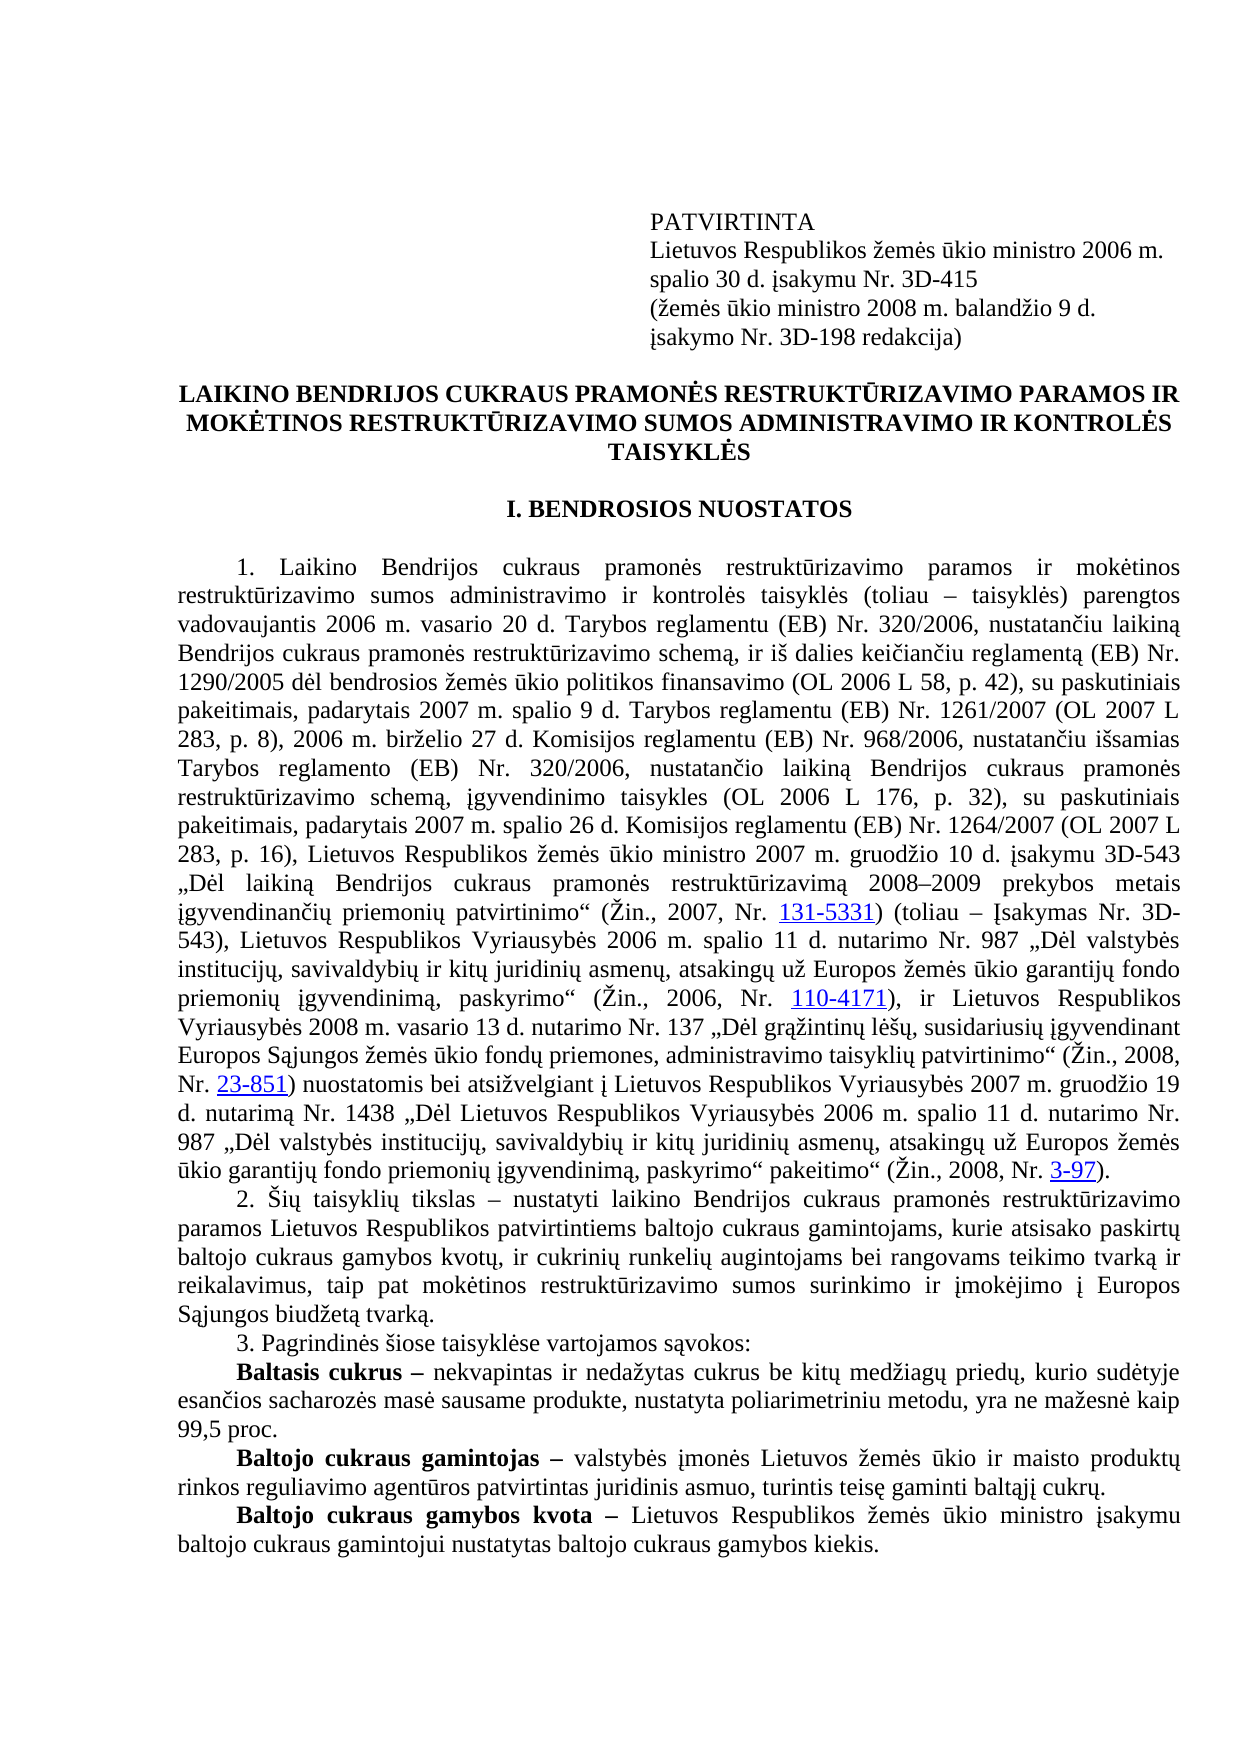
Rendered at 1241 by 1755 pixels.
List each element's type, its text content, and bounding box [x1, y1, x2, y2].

text PATVIRTINTA [177, 207, 1181, 235]
text 3. Pagrindinės šiose taisyklėse vartojamos sąvokos: [177, 1328, 1181, 1357]
text Baltojo cukraus gamybos kvota – Lietuvos Respublikos žemės ūkio ministro įsakymu baltojo cukraus gamintojui nustatytas baltojo cukraus gamybos kiekis. [177, 1500, 1181, 1558]
text Lietuvos Respublikos žemės ūkio ministro 2006 m. spalio 30 d. įsakymu Nr. 3D-415 [649, 235, 1181, 293]
text Baltasis cukrus – nekvapintas ir nedažytas cukrus be kitų medžiagų priedų, kurio sudėtyje esančios sacharozės masė sausame produkte, nustatyta poliarimetriniu metodu, yra ne mažesnė kaip 99,5 proc. [177, 1357, 1181, 1443]
text 2. Šių taisyklių tikslas – nustatyti laikino Bendrijos cukraus pramonės restruktūrizavimo paramos Lietuvos Respublikos patvirtintiems baltojo cukraus gamintojams, kurie atsisako paskirtų baltojo cukraus gamybos kvotų, ir cukrinių runkelių augintojams bei rangovams teikimo tvarką ir reikalavimus, taip pat mokėtinos restruktūrizavimo sumos surinkimo ir įmokėjimo į Europos Sąjungos biudžetą tvarką. [177, 1184, 1181, 1328]
text Baltojo cukraus gamintojas – valstybės įmonės Lietuvos žemės ūkio ir maisto produktų rinkos reguliavimo agentūros patvirtintas juridinis asmuo, turintis teisę gaminti baltąjį cukrų. [177, 1443, 1181, 1500]
text LAIKINO BENDRIJOS CUKRAUS PRAMONĖS RESTRUKTŪRIZAVIMO PARAMOS IR MOKĖTINOS RESTRUKTŪRIZAVIMO SUMOS ADMINISTRAVIMO IR KONTROLĖS TAISYKLĖS [177, 379, 1181, 465]
text 1. Laikino Bendrijos cukraus pramonės restruktūrizavimo paramos ir mokėtinos restruktūrizavimo sumos administravimo ir kontrolės taisyklės (toliau – taisyklės) parengtos vadovaujantis 2006 m. vasario 20 d. Tarybos reglamentu (EB) Nr. 320/2006, nustatančiu laikiną Bendrijos cukraus pramonės restruktūrizavimo schemą, ir iš dalies keičiančiu reglamentą (EB) Nr. 1290/2005 dėl bendrosios žemės ūkio politikos finansavimo (OL 2006 L 58, p. 42), su paskutiniais pakeitimais, padarytais 2007 m. spalio 9 d. Tarybos reglamentu (EB) Nr. 1261/2007 (OL 2007 L 283, p. 8), 2006 m. birželio 27 d. Komisijos reglamentu (EB) Nr. 968/2006, nustatančiu išsamias Tarybos reglamento (EB) Nr. 320/2006, nustatančio laikiną Bendrijos cukraus pramonės restruktūrizavimo schemą, įgyvendinimo taisykles (OL 2006 L 176, p. 32), su paskutiniais pakeitimais, padarytais 2007 m. spalio 26 d. Komisijos reglamentu (EB) Nr. 1264/2007 (OL 2007 L 283, p. 16), Lietuvos Respublikos žemės ūkio ministro 2007 m. gruodžio 10 d. įsakymu 3D-543 „Dėl laikiną Bendrijos cukraus pramonės restruktūrizavimą 2008–2009 prekybos metais įgyvendinančių priemonių patvirtinimo“ (Žin., 2007, Nr. 131-5331) (toliau – Įsakymas Nr. 3D-543), Lietuvos Respublikos Vyriausybės 2006 m. spalio 11 d. nutarimo Nr. 987 „Dėl valstybės institucijų, savivaldybių ir kitų juridinių asmenų, atsakingų už Europos žemės ūkio garantijų fondo priemonių įgyvendinimą, paskyrimo“ (Žin., 2006, Nr. 110-4171), ir Lietuvos Respublikos Vyriausybės 2008 m. vasario 13 d. nutarimo Nr. 137 „Dėl grąžintinų lėšų, susidariusių įgyvendinant Europos Sąjungos žemės ūkio fondų priemones, administravimo taisyklių patvirtinimo“ (Žin., 2008, Nr. 23-851) nuostatomis bei atsižvelgiant į Lietuvos Respublikos Vyriausybės 2007 m. gruodžio 19 d. nutarimą Nr. 1438 „Dėl Lietuvos Respublikos Vyriausybės 2006 m. spalio 11 d. nutarimo Nr. 987 „Dėl valstybės institucijų, savivaldybių ir kitų juridinių asmenų, atsakingų už Europos žemės ūkio garantijų fondo priemonių įgyvendinimą, paskyrimo“ pakeitimo“ (Žin., 2008, Nr. 3-97). [177, 552, 1181, 1184]
text (žemės ūkio ministro 2008 m. balandžio 9 d. įsakymo Nr. 3D-198 redakcija) [649, 293, 1181, 350]
text I. BENDROSIOS NUOSTATOS [177, 494, 1181, 523]
